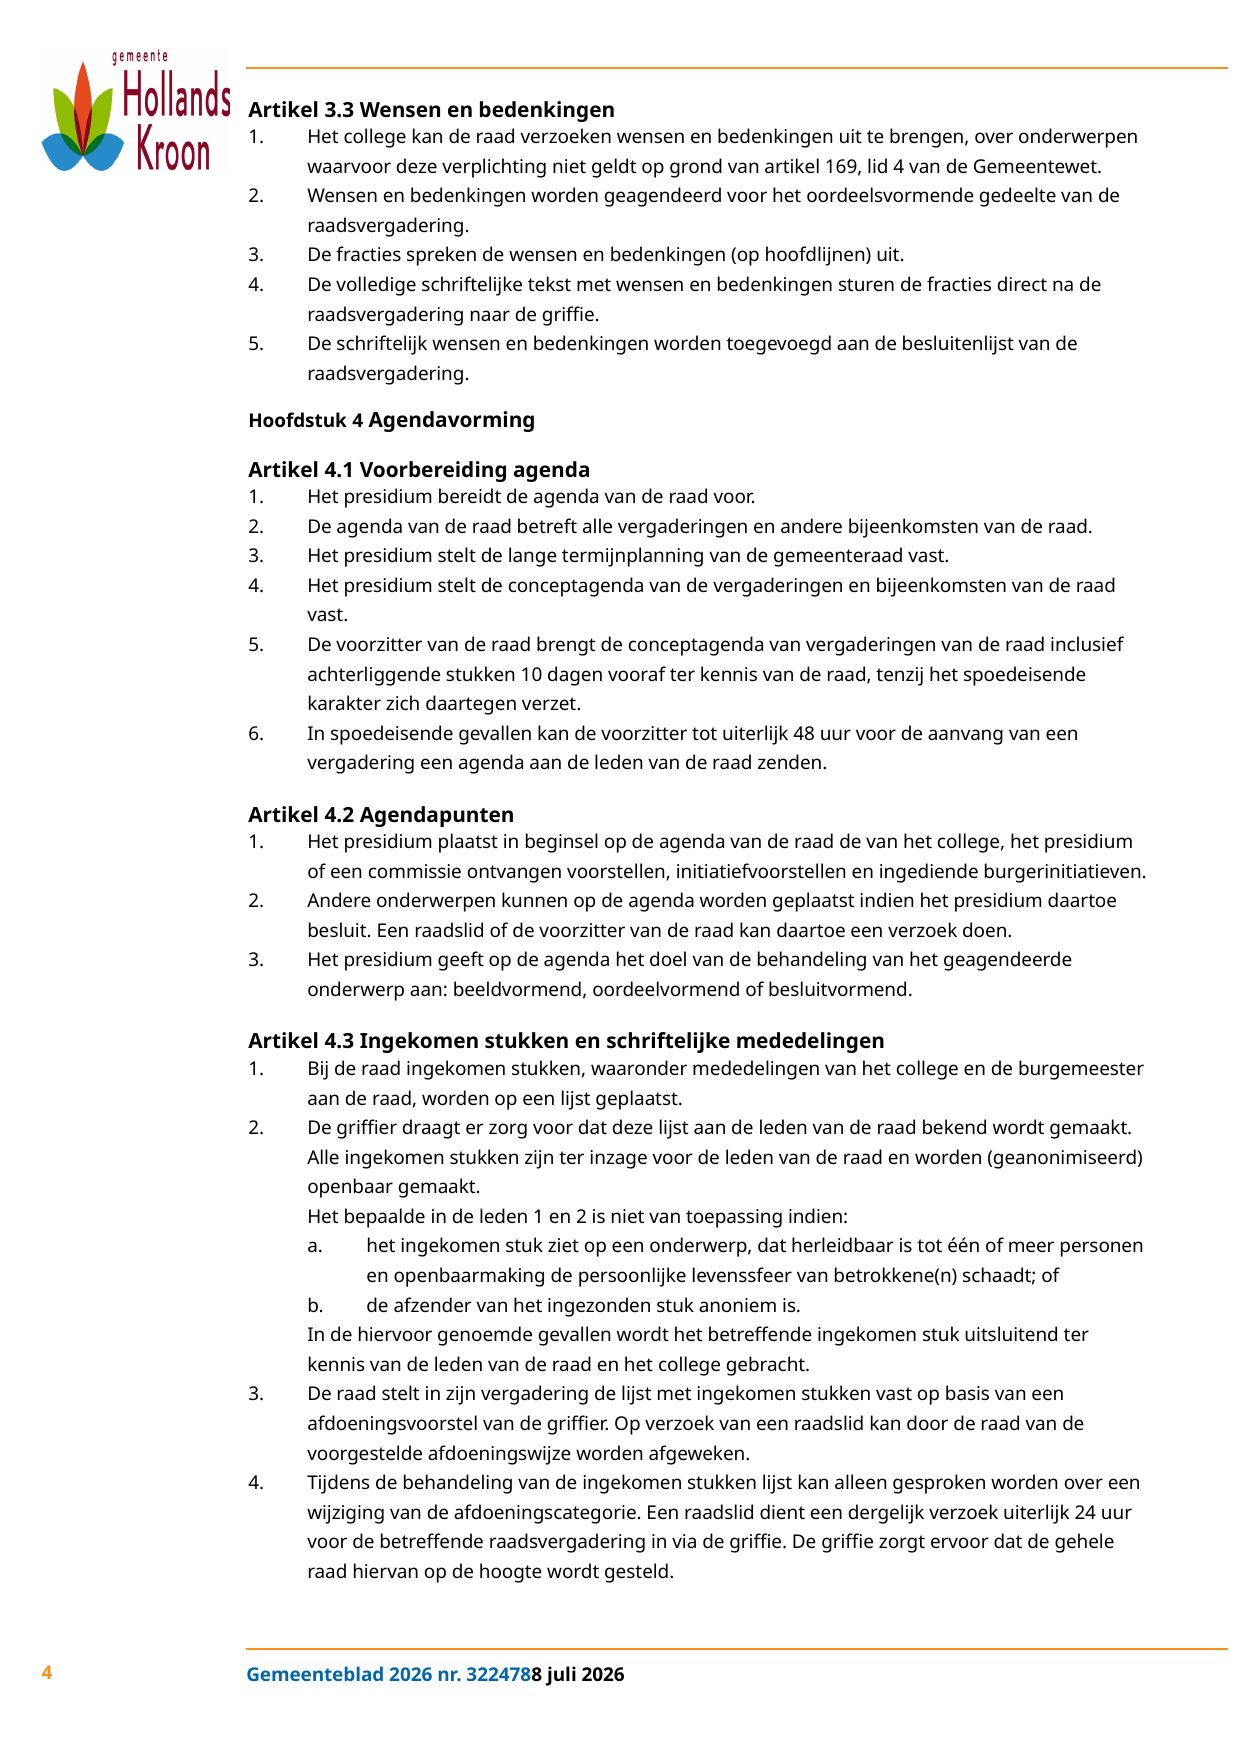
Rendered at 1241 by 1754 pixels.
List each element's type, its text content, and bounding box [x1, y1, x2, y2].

list Het bepaalde in de leden 1 en 2 is niet van toepassing indien: [248, 1203, 1152, 1229]
list Andere onderwerpen kunnen op de agenda worden geplaatst indien het presidium daartoe besluit. Een raadslid of de voorzitter van de raad kan daartoe een verzoek doen. [248, 887, 1152, 943]
list De agenda van de raad betreft alle vergaderingen en andere bijeenkomsten van de raad. [248, 513, 1152, 538]
list Alle ingekomen stukken zijn ter inzage voor de leden van de raad en worden (geanonimiseerd) openbaar gemaakt. [248, 1144, 1152, 1199]
list Het presidium bereidt de agenda van de raad voor. [248, 483, 1152, 509]
list De schriftelijk wensen en bedenkingen worden toegevoegd aan de besluitenlijst van de raadsvergadering. [248, 330, 1152, 386]
list De voorzitter van de raad brengt de conceptagenda van vergaderingen van de raad inclusief achterliggende stukken 10 dagen vooraf ter kennis van de raad, tenzij het spoedeisende karakter zich daartegen verzet. [248, 631, 1152, 716]
list Tijdens de behandeling van de ingekomen stukken lijst kan alleen gesproken worden over een wijziging van de afdoeningscategorie. Een raadslid dient een dergelijk verzoek uiterlijk 24 uur voor de betreffende raadsvergadering in via de griffie. De griffie zorgt ervoor dat de gehele raad hiervan op de hoogte wordt gesteld. [248, 1469, 1152, 1584]
list Het presidium plaatst in beginsel op de agenda van de raad de van het college, het presidium of een commissie ontvangen voorstellen, initiatiefvoorstellen en ingediende burgerinitiatieven. [248, 828, 1152, 884]
list het ingekomen stuk ziet op een onderwerp, dat herleidbaar is tot één of meer personen en openbaarmaking de persoonlijke levenssfeer van betrokkene(n) schaadt; of [307, 1233, 1152, 1288]
text Artikel 4.2 Agendapunten [248, 800, 1152, 828]
list Het presidium geeft op de agenda het doel van de behandeling van het geagendeerde onderwerp aan: beeldvormend, oordeelvormend of besluitvormend. [248, 947, 1152, 1002]
list De griffier draagt er zorg voor dat deze lijst aan de leden van de raad bekend wordt gemaakt. [248, 1114, 1152, 1140]
text Artikel 3.3 Wensen en bedenkingen [248, 95, 1152, 123]
list Wensen en bedenkingen worden geagendeerd voor het oordeelsvormende gedeelte van de raadsvergadering. [248, 182, 1152, 238]
text Hoofdstuk 4 Agendavorming [248, 406, 1152, 434]
list de afzender van het ingezonden stuk anoniem is. [307, 1292, 1152, 1317]
list In spoedeisende gevallen kan de voorzitter tot uiterlijk 48 uur voor de aanvang van een vergadering een agenda aan de leden van de raad zenden. [248, 720, 1152, 775]
list Het college kan de raad verzoeken wensen en bedenkingen uit te brengen, over onderwerpen waarvoor deze verplichting niet geldt op grond van artikel 169, lid 4 van de Gemeentewet. [248, 123, 1152, 178]
list Het presidium stelt de lange termijnplanning van de gemeenteraad vast. [248, 542, 1152, 568]
list In de hiervoor genoemde gevallen wordt het betreffende ingekomen stuk uitsluitend ter kennis van de leden van de raad en het college gebracht. [248, 1321, 1152, 1377]
list Het presidium stelt de conceptagenda van de vergaderingen en bijeenkomsten van de raad vast. [248, 572, 1152, 627]
list De volledige schriftelijke tekst met wensen en bedenkingen sturen de fracties direct na de raadsvergadering naar de griffie. [248, 271, 1152, 326]
list De fracties spreken de wensen en bedenkingen (op hoofdlijnen) uit. [248, 242, 1152, 267]
list Bij de raad ingekomen stukken, waaronder mededelingen van het college en de burgemeester aan de raad, worden op een lijst geplaatst. [248, 1055, 1152, 1110]
text Artikel 4.3 Ingekomen stukken en schriftelijke mededelingen [248, 1027, 1152, 1055]
text Artikel 4.1 Voorbereiding agenda [248, 455, 1152, 483]
picture [41, 47, 231, 172]
list De raad stelt in zijn vergadering de lijst met ingekomen stukken vast op basis van een afdoeningsvoorstel van de griffier. Op verzoek van een raadslid kan door de raad van de voorgestelde afdoeningswijze worden afgeweken. [248, 1381, 1152, 1465]
